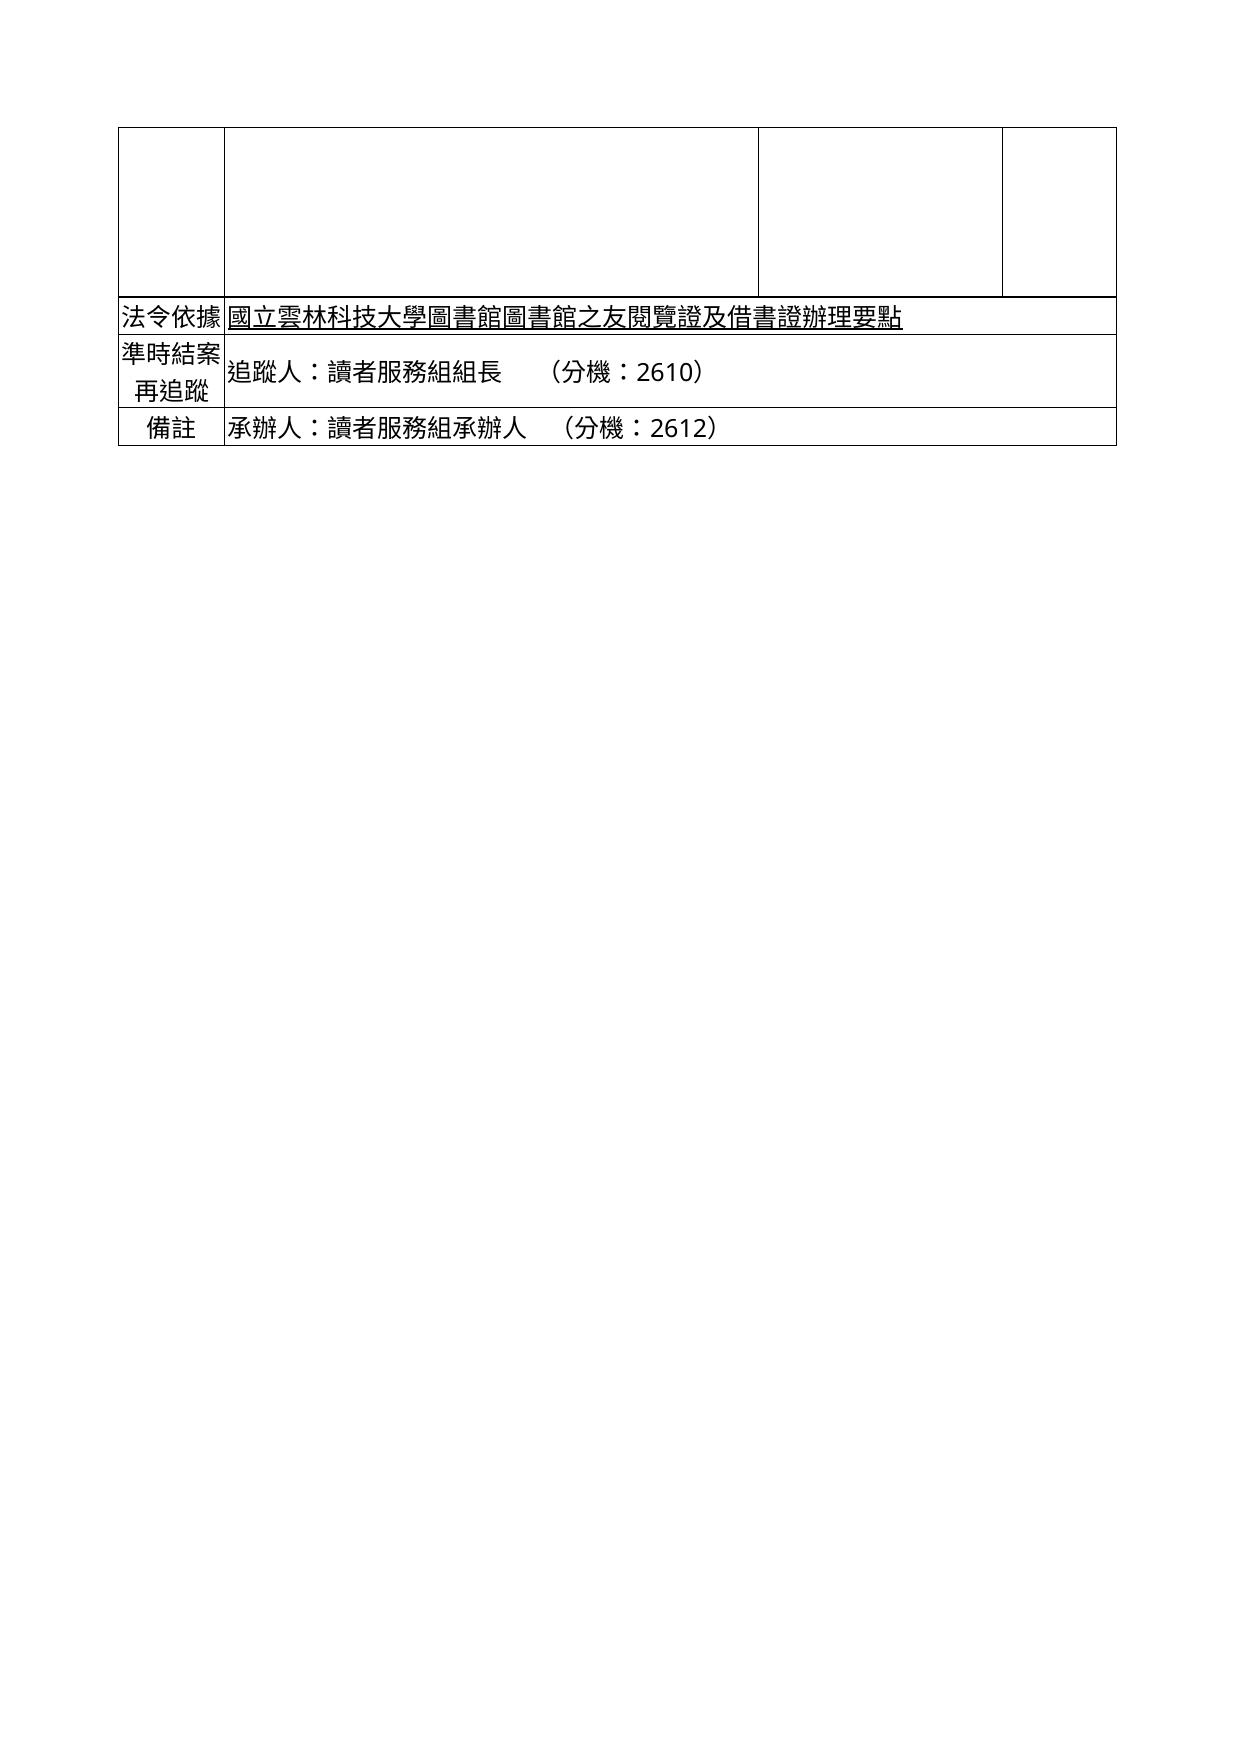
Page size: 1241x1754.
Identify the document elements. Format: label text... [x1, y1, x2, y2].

table_cell 國立雲林科技大學圖書館圖書館之友閱覽證及借書證辦理要點 [225, 298, 1116, 334]
table_cell 追蹤人：讀者服務組組長 （分機：2610） [225, 335, 1116, 407]
table_cell [119, 128, 224, 296]
table_cell [1003, 128, 1116, 296]
table_cell 承辦人：讀者服務組承辦人 （分機：2612） [225, 408, 1116, 444]
table_cell [759, 128, 1002, 296]
table_cell 法令依據 [119, 298, 224, 334]
table_cell [225, 128, 758, 296]
table_cell 備註 [119, 408, 224, 444]
table_cell 準時結案再追蹤 [119, 335, 224, 407]
